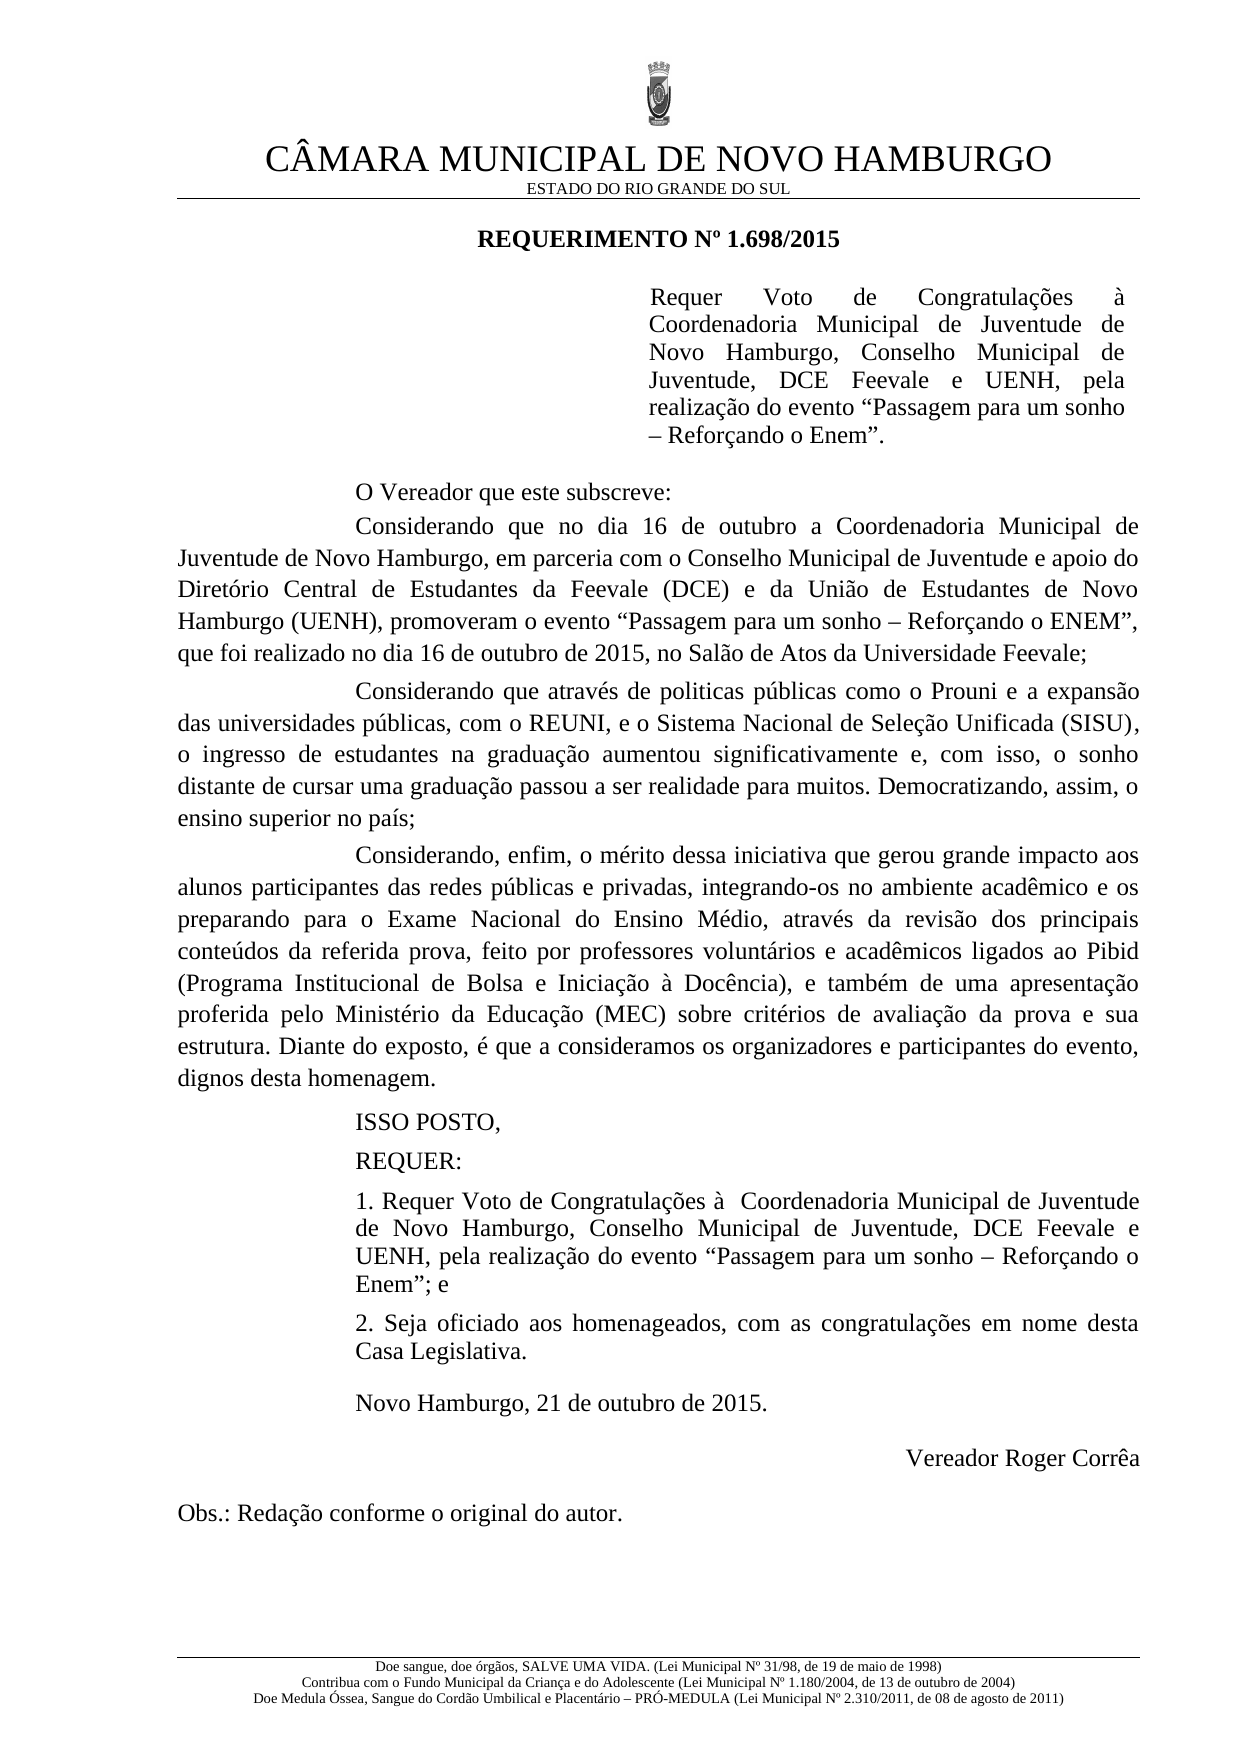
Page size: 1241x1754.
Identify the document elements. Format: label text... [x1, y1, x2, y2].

text O Vereador que este subscreve: [177, 478, 1140, 506]
text Considerando, enfim, o mérito dessa iniciativa que gerou grande impacto aos alunos participantes das redes públicas e privadas, integrando-os no ambiente acadêmico e os preparando para o Exame Nacional do Ensino Médio, através da revisão dos principais conteúdos da referida prova, feito por professores voluntários e acadêmicos ligados ao Pibid (Programa Institucional de Bolsa e Iniciação à Docência), e também de uma apresentação proferida pelo Ministério da Educação (MEC) sobre critérios de avaliação da prova e sua estrutura. Diante do exposto, é que a consideramos os organizadores e participantes do evento, dignos desta homenagem. [177, 842, 1140, 1092]
text 1. Requer Voto de Congratulações à Coordenadoria Municipal de Juventude de Novo Hamburgo, Conselho Municipal de Juventude, DCE Feevale e UENH, pela realização do evento “Passagem para um sonho – Reforçando o Enem”; e [355, 1187, 1140, 1298]
text Novo Hamburgo, 21 de outubro de 2015. [177, 1389, 1140, 1416]
text Considerando que no dia 16 de outubro a Coordenadoria Municipal de Juventude de Novo Hamburgo, em parceria com o Conselho Municipal de Juventude e apoio do Diretório Central de Estudantes da Feevale (DCE) e da União de Estudantes de Novo Hamburgo (UENH), promoveram o evento “Passagem para um sonho – Reforçando o ENEM”, que foi realizado no dia 16 de outubro de 2015, no Salão de Atos da Universidade Feevale; [177, 512, 1140, 667]
text REQUER: [177, 1147, 1140, 1175]
list 2. Seja oficiado aos homenageados, com as congratulações em nome desta Casa Legislativa. [355, 1309, 1140, 1365]
text Vereador Roger Corrêa [177, 1444, 1140, 1472]
text ISSO POSTO, [177, 1108, 1140, 1135]
text Requer Voto de Congratulações à Coordenadoria Municipal de Juventude de Novo Hamburgo, Conselho Municipal de Juventude, DCE Feevale e UENH, pela realização do evento “Passagem para um sonho – Reforçando o Enem”. [649, 283, 1125, 449]
text Considerando que através de politicas públicas como o Prouni e a expansão das universidades públicas, com o REUNI, e o Sistema Nacional de Seleção Unificada (SISU), o ingresso de estudantes na graduação aumentou significativamente e, com isso, o sonho distante de cursar uma graduação passou a ser realidade para muitos. Democratizando, assim, o ensino superior no país; [177, 677, 1140, 832]
text Obs.: Redação conforme o original do autor. [177, 1499, 1140, 1527]
title REQUERIMENTO Nº 1.698/2015 [177, 226, 1140, 253]
